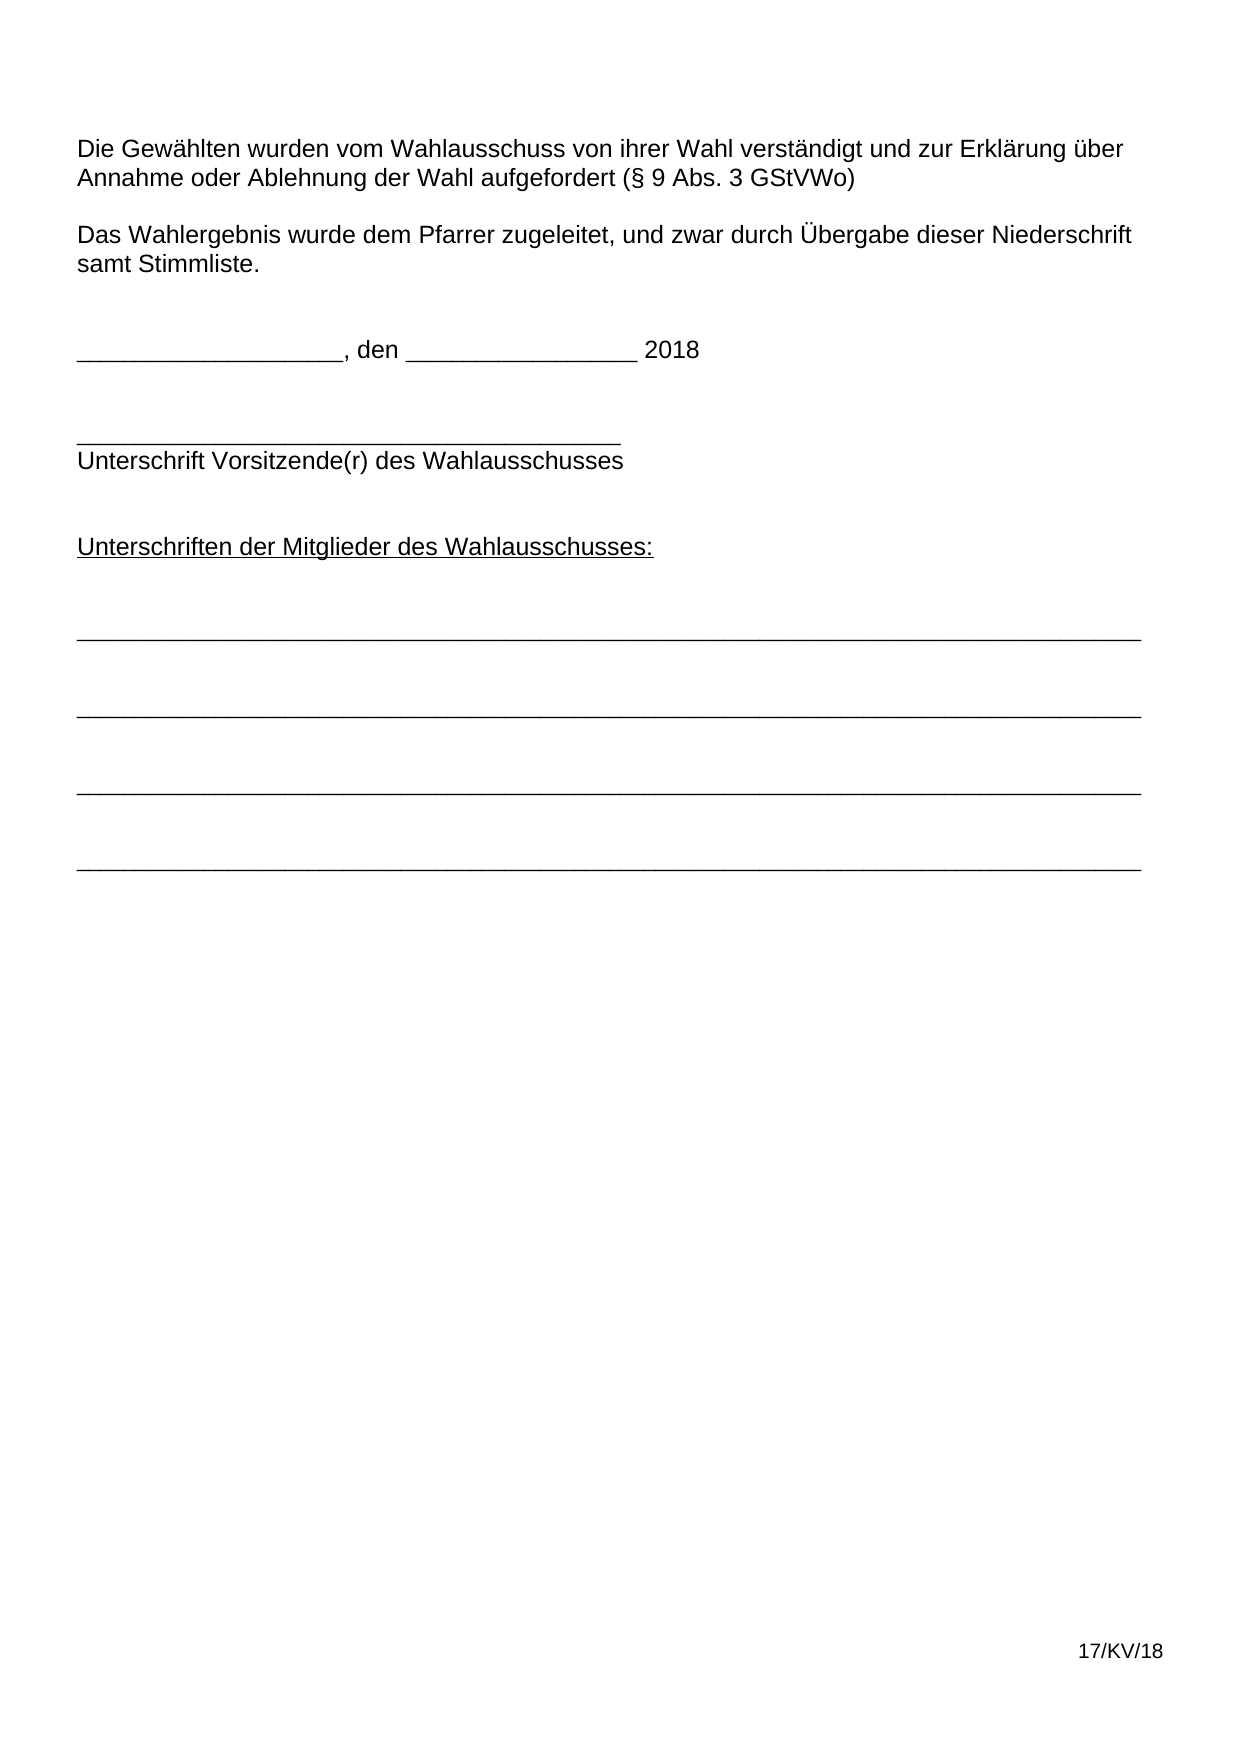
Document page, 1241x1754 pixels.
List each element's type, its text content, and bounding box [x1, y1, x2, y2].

text Unterschriften der Mitglieder des Wahlausschusses: [77, 532, 1163, 561]
text ____________________________________________________________________________________________ [77, 695, 1163, 719]
text Unterschrift Vorsitzende(r) des Wahlausschusses [77, 446, 1163, 474]
text _______________________, den ____________________ 2018 [77, 336, 1163, 364]
text ____________________________________________________________________________________________ [77, 848, 1163, 872]
text ____________________________________________________________________________________________ [77, 618, 1163, 642]
text Das Wahlergebnis wurde dem Pfarrer zugeleitet, und zwar durch Übergabe dieser Niederschrift samt Stimmliste. [77, 221, 1163, 278]
text 17/KV/18 [77, 1639, 1163, 1663]
text Die Gewählten wurden vom Wahlausschuss von ihrer Wahl verständigt und zur Erklärung über Annahme oder Ablehnung der Wahl aufgefordert (§ 9 Abs. 3 GStVWo) [77, 134, 1163, 192]
text ____________________________________________________________________________________________ [77, 772, 1163, 796]
text _______________________________________________ [77, 422, 1163, 446]
